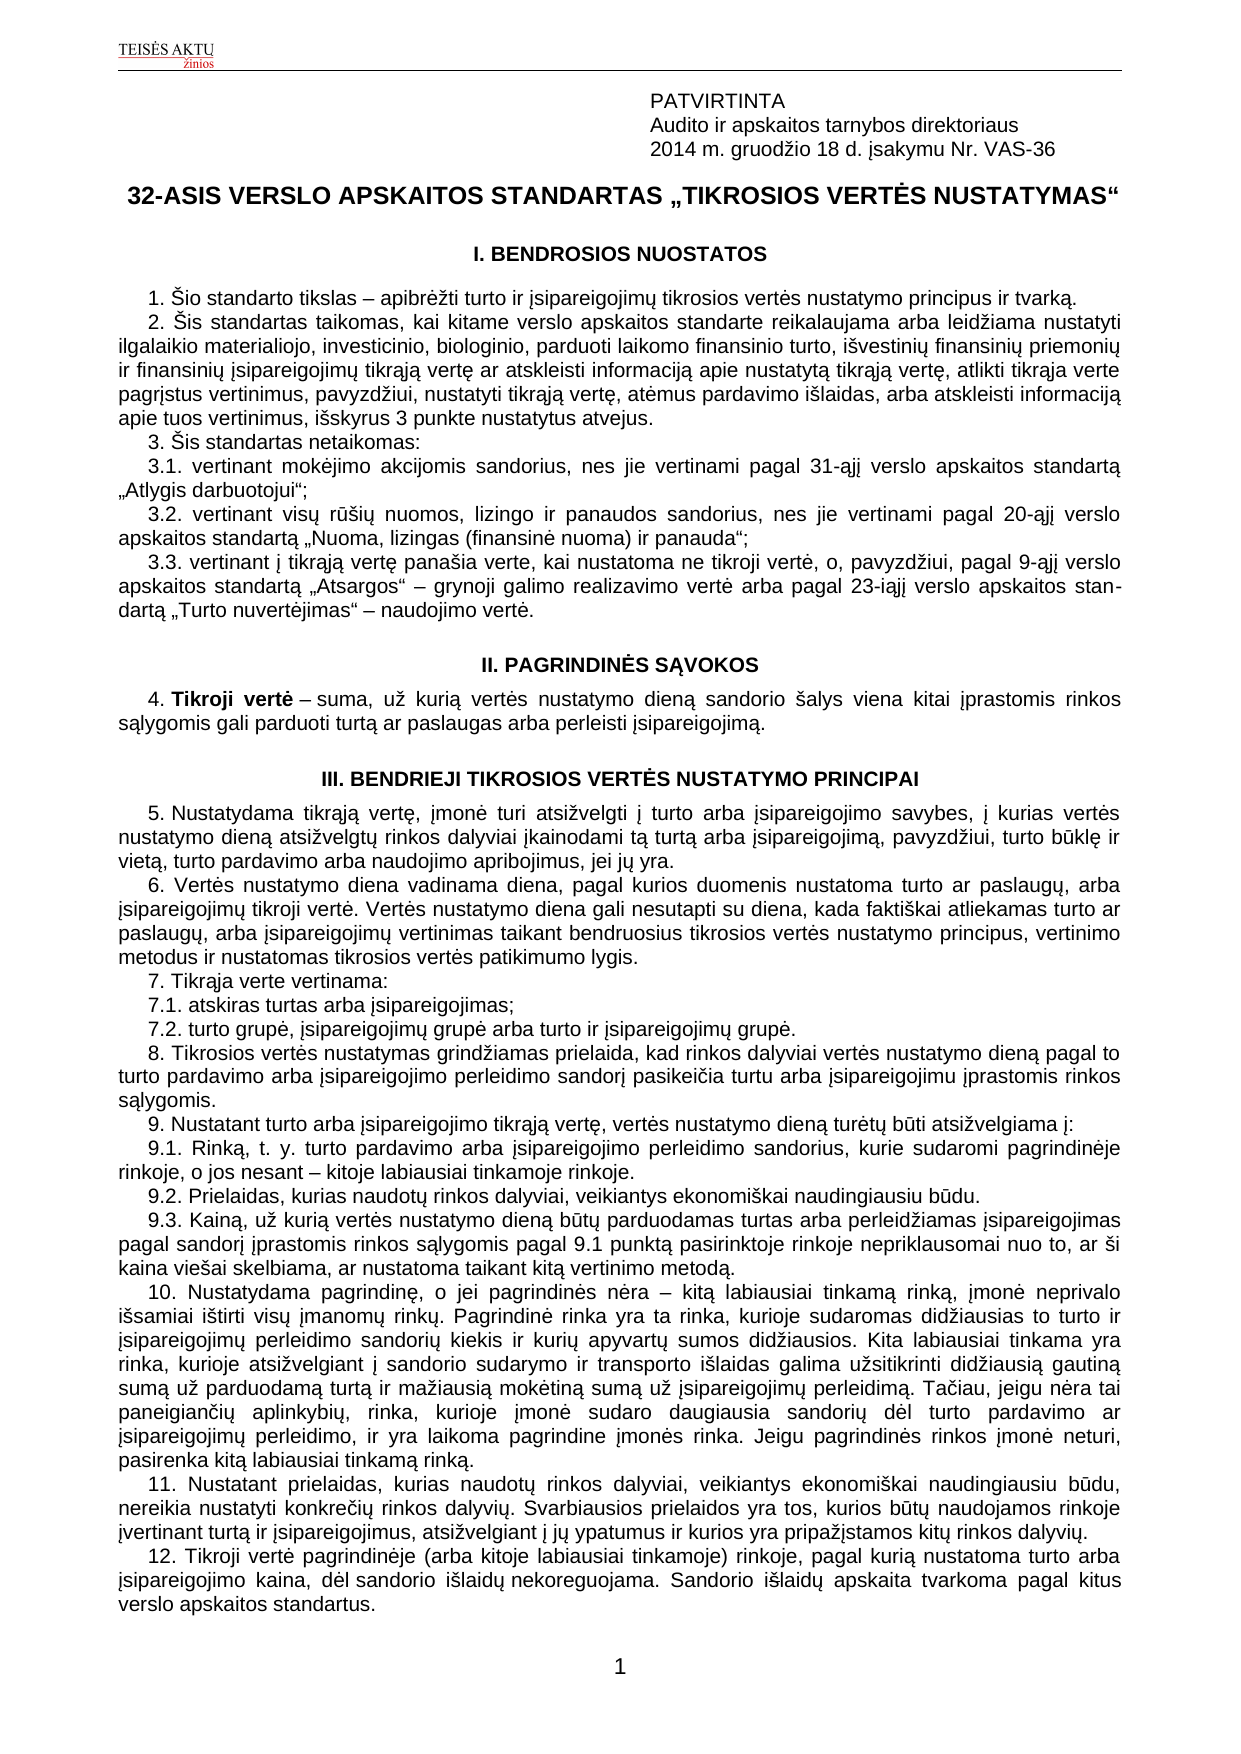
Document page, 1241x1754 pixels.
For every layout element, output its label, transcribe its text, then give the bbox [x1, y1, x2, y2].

text 2. Šis standartas taikomas, kai kitame verslo apskaitos standarte reikalaujama arba leidžiama nustatyti ilgalaikio materialiojo, investicinio, biologinio, parduoti laikomo finansinio turto, išvestinių finansinių priemonių ir finansinių įsipareigojimų tikrąją vertę ar atskleisti informaciją apie nustatytą tikrąją vertę, atlikti tikrąja verte pagrįstus vertinimus, pavyzdžiui, nustatyti tikrąją vertę, atėmus pardavimo išlaidas, arba atskleisti informaciją apie tuos vertinimus, išskyrus 3 punkte nustatytus atvejus. [118, 310, 1122, 430]
text 9.1. Rinką, t. y. turto pardavimo arba įsipareigojimo perleidimo sandorius, kurie sudaromi pagrindinėje rinkoje, o jos nesant – kitoje labiausiai tinkamoje rinkoje. [118, 1136, 1122, 1184]
text 9.3. Kainą, už kurią vertės nustatymo dieną būtų parduodamas turtas arba perleidžiamas įsipareigojimas pagal sandorį įprastomis rinkos sąlygomis pagal 9.1 punktą pasirinktoje rinkoje nepriklausomai nuo to, ar ši kaina viešai skelbiama, ar nustatoma taikant kitą vertinimo metodą. [118, 1208, 1122, 1280]
text 9.2. Prielaidas, kurias naudotų rinkos dalyviai, veikiantys ekonomiškai naudingiausiu būdu. [118, 1184, 1122, 1208]
text 4. Tikroji vertė – suma, už kurią vertės nustatymo dieną sandorio šalys viena kitai įprastomis rinkos sąlygomis gali parduoti turtą ar paslaugas arba perleisti įsipareigojimą. [118, 687, 1122, 735]
text II. PAGRINDINĖS SĄVOKOS [118, 653, 1122, 677]
text 3.1. vertinant mokėjimo akcijomis sandorius, nes jie vertinami pagal 31-ąjį verslo apskaitos standartą „Atlygis darbuotojui“; [118, 454, 1122, 502]
text 7.2. turto grupė, įsipareigojimų grupė arba turto ir įsipareigojimų grupė. [118, 1016, 1122, 1040]
text I. BENDROSIOS NUOSTATOS [118, 241, 1122, 265]
text 12. Tikroji vertė pagrindinėje (arba kitoje labiausiai tinkamoje) rinkoje, pagal kurią nustatoma turto arba įsipareigojimo kaina, dėl sandorio išlaidų nekoreguojama. Sandorio išlaidų apskaita tvarkoma pagal kitus verslo apskaitos standartus. [118, 1543, 1122, 1615]
text 1. Šio standarto tikslas – apibrėžti turto ir įsipareigojimų tikrosios vertės nustatymo principus ir tvarką. [118, 286, 1122, 310]
text 3.3. vertinant į tikrąją vertę panašia verte, kai nustatoma ne tikroji vertė, o, pavyzdžiui, pagal 9-ąjį verslo apskaitos standartą „Atsargos“ – grynoji galimo realizavimo vertė arba pagal 23-iąjį verslo apskaitos stan­dartą „Turto nuvertėjimas“ – naudojimo vertė. [118, 550, 1122, 622]
text III. BENDRIEJI TIKROSIOS VERTĖS NUSTATYMO PRINCIPAI [118, 766, 1122, 790]
text 5. Nustatydama tikrąją vertę, įmonė turi atsižvelgti į turto arba įsipareigojimo savybes, į kurias vertės nustatymo dieną atsižvelgtų rinkos dalyviai įkainodami tą turtą arba įsipareigojimą, pavyzdžiui, turto būklę ir vietą, turto pardavimo arba naudojimo apribojimus, jei jų yra. [118, 801, 1122, 873]
text 32-ASIS VERSLO APSKAITOS STANDARTAS „TIKROSIOS VERTĖS NUSTATYMAS“ [118, 181, 1122, 210]
text 10. Nustatydama pagrindinę, o jei pagrindinės nėra – kitą labiausiai tinkamą rinką, įmonė neprivalo išsamiai ištirti visų įmanomų rinkų. Pagrindinė rinka yra ta rinka, kurioje sudaromas didžiausias to turto ir įsipareigojimų perleidimo sandorių kiekis ir kurių apyvartų sumos didžiausios. Kita labiausiai tinkama yra rinka, kurioje atsižvelgiant į sandorio sudarymo ir transporto išlaidas galima užsitikrinti didžiausią gautiną sumą už parduodamą turtą ir mažiausią mokėtiną sumą už įsipareigojimų perleidimą. Tačiau, jeigu nėra tai paneigiančių aplinkybių, rinka, kurioje įmonė sudaro daugiausia sandorių dėl turto pardavimo ar įsipareigojimų perleidimo, ir yra laikoma pagrindine įmonės rinka. Jeigu pagrindinės rinkos įmonė neturi, pasirenka kitą labiausiai tinkamą rinką. [118, 1280, 1122, 1472]
text 6. Vertės nustatymo diena vadinama diena, pagal kurios duomenis nustatoma turto ar paslaugų, arba įsipareigojimų tikroji vertė. Vertės nustatymo diena gali nesutapti su diena, kada faktiškai atliekamas turto ar paslaugų, arba įsipareigojimų vertinimas taikant bendruosius tikrosios vertės nustatymo principus, vertinimo metodus ir nustatomas tikrosios vertės patikimumo lygis. [118, 873, 1122, 968]
text 3. Šis standartas netaikomas: [118, 430, 1122, 454]
text 9. Nustatant turto arba įsipareigojimo tikrąją vertę, vertės nustatymo dieną turėtų būti atsižvelgiama į: [118, 1112, 1122, 1136]
text 11. Nustatant prielaidas, kurias naudotų rinkos dalyviai, veikiantys ekonomiškai naudingiausiu būdu, nereikia nustatyti konkrečių rinkos dalyvių. Svarbiausios prielaidos yra tos, kurios būtų naudojamos rinkoje įvertinant turtą ir įsipareigojimus, atsižvelgiant į jų ypatumus ir kurios yra pripažįstamos kitų rinkos dalyvių. [118, 1472, 1122, 1543]
text 8. Tikrosios vertės nustatymas grindžiamas prielaida, kad rinkos dalyviai vertės nustatymo dieną pagal to turto pardavimo arba įsipareigojimo perleidimo sandorį pasikeičia turtu arba įsipareigojimu įprastomis rinkos sąlygomis. [118, 1040, 1122, 1112]
picture [118, 41, 214, 68]
text 7. Tikrąja verte vertinama: [118, 968, 1122, 992]
text PATVIRTINTA Audito ir apskaitos tarnybos direktoriaus 2014 m. gruodžio 18 d. įsakymu Nr. VAS-36 [650, 89, 1122, 161]
text 3.2. vertinant visų rūšių nuomos, lizingo ir panaudos sandorius, nes jie vertinami pagal 20-ąjį verslo apskaitos standartą „Nuoma, lizingas (finansinė nuoma) ir panauda“; [118, 502, 1122, 550]
text 7.1. atskiras turtas arba įsipareigojimas; [118, 992, 1122, 1016]
